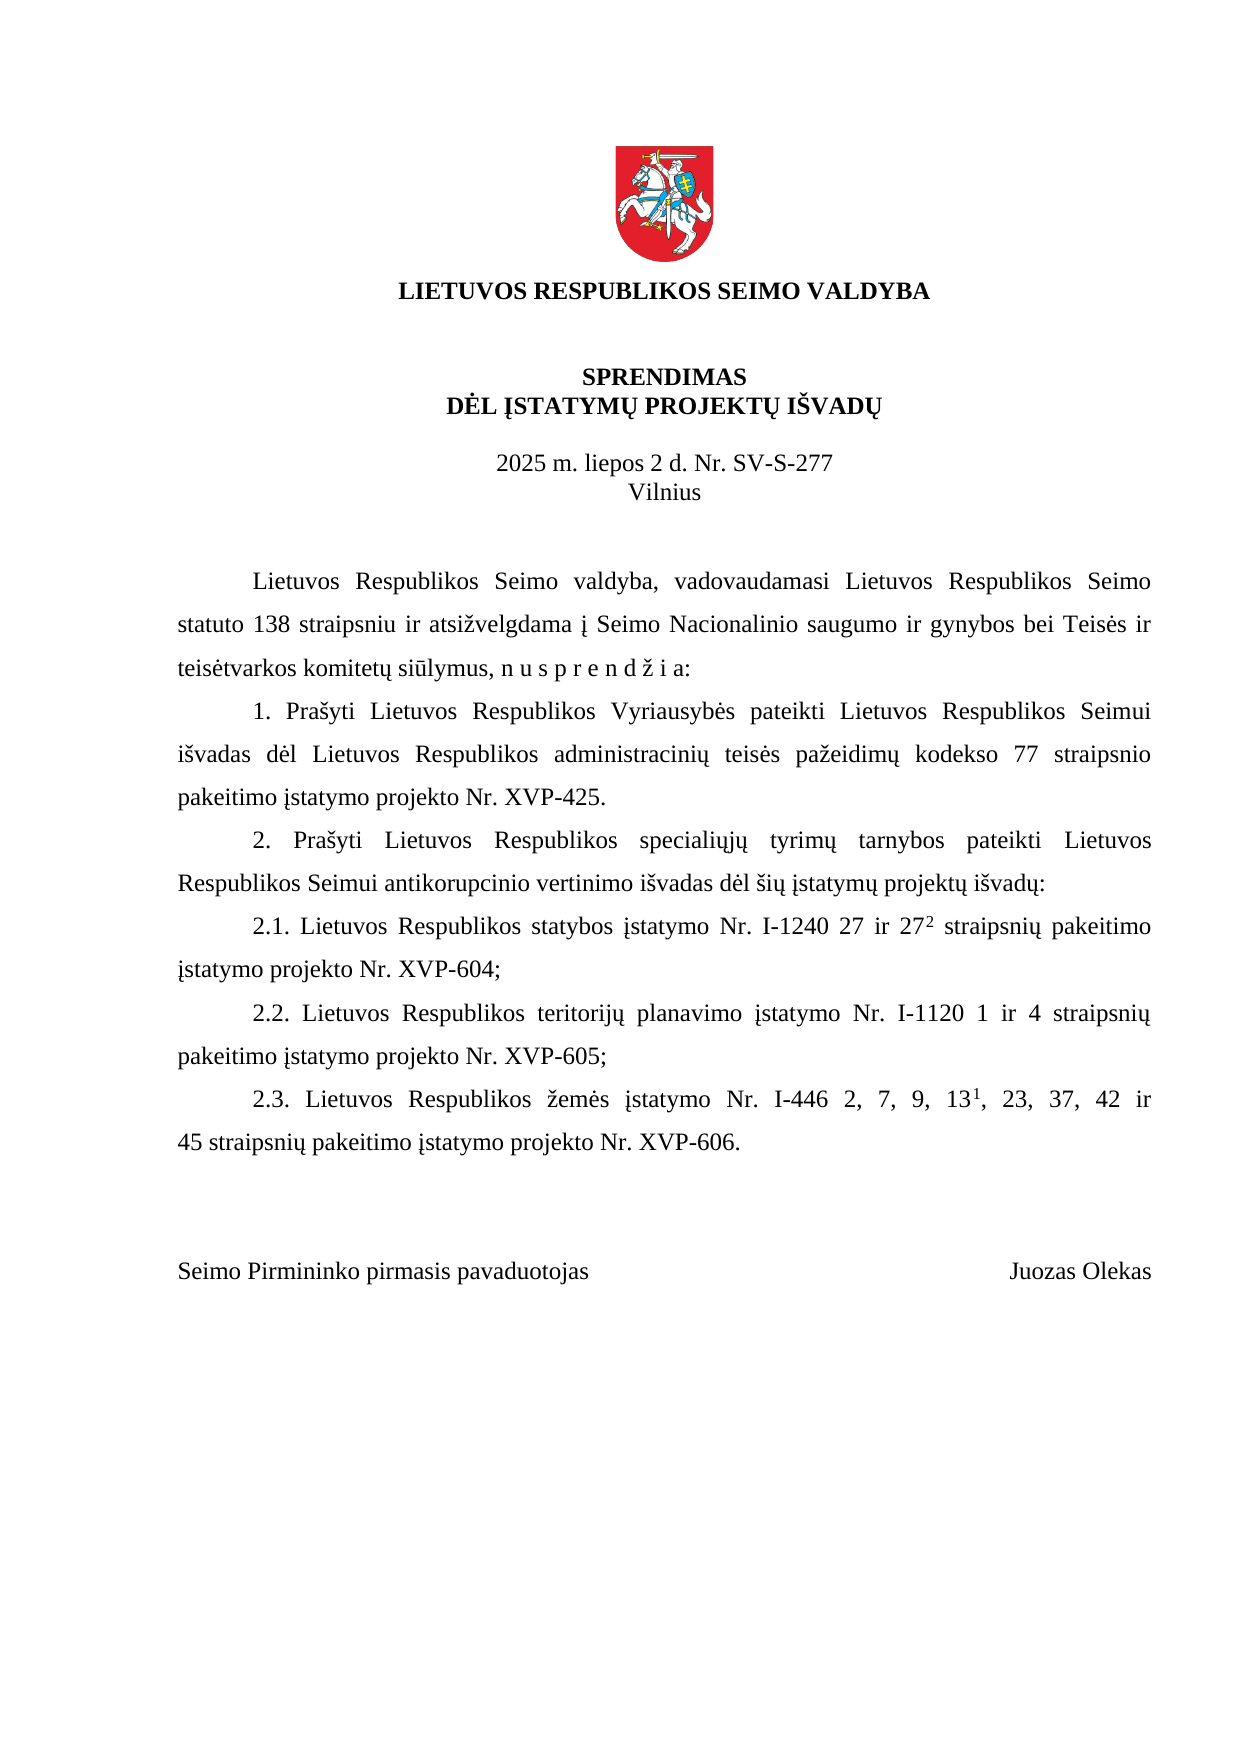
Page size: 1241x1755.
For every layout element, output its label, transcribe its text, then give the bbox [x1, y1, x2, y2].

text Vilnius [177, 477, 1152, 506]
text LIETUVOS RESPUBLIKOS SEIMO VALDYBA [177, 276, 1152, 305]
text 1. Prašyti Lietuvos Respublikos Vyriausybės pateikti Lietuvos Respublikos Seimui išvadas dėl Lietuvos Respublikos administracinių teisės pažeidimų kodekso 77 straipsnio pakeitimo įstatymo projekto Nr. XVP-425. [177, 696, 1152, 811]
text 2. Prašyti Lietuvos Respublikos specialiųjų tyrimų tarnybos pateikti Lietuvos Respublikos Seimui antikorupcinio vertinimo išvadas dėl šių įstatymų projektų išvadų: [177, 825, 1152, 897]
text 2.3. Lietuvos Respublikos žemės įstatymo Nr. I-446 2, 7, 9, 131, 23, 37, 42 ir 45 straipsnių pakeitimo įstatymo projekto Nr. XVP-606. [177, 1084, 1152, 1156]
text DĖL ĮSTATYMŲ PROJEKTŲ IŠVADŲ [177, 391, 1152, 420]
text 2025 m. liepos 2 d. Nr. SV-S-277 [177, 448, 1152, 477]
text 2.1. Lietuvos Respublikos statybos įstatymo Nr. I-1240 27 ir 272 straipsnių pakeitimo įstatymo projekto Nr. XVP-604; [177, 911, 1152, 983]
text 2.2. Lietuvos Respublikos teritorijų planavimo įstatymo Nr. I-1120 1 ir 4 straipsnių pakeitimo įstatymo projekto Nr. XVP-605; [177, 998, 1152, 1069]
text Seimo Pirmininko pirmasis pavaduotojas Juozas Olekas [177, 1256, 1152, 1285]
text SPRENDIMAS [177, 362, 1152, 391]
text Lietuvos Respublikos Seimo valdyba, vadovaudamasi Lietuvos Respublikos Seimo statuto 138 straipsniu ir atsižvelgdama į Seimo Nacionalinio saugumo ir gynybos bei Teisės ir teisėtvarkos komitetų siūlymus, nusprendžia: [177, 566, 1152, 681]
